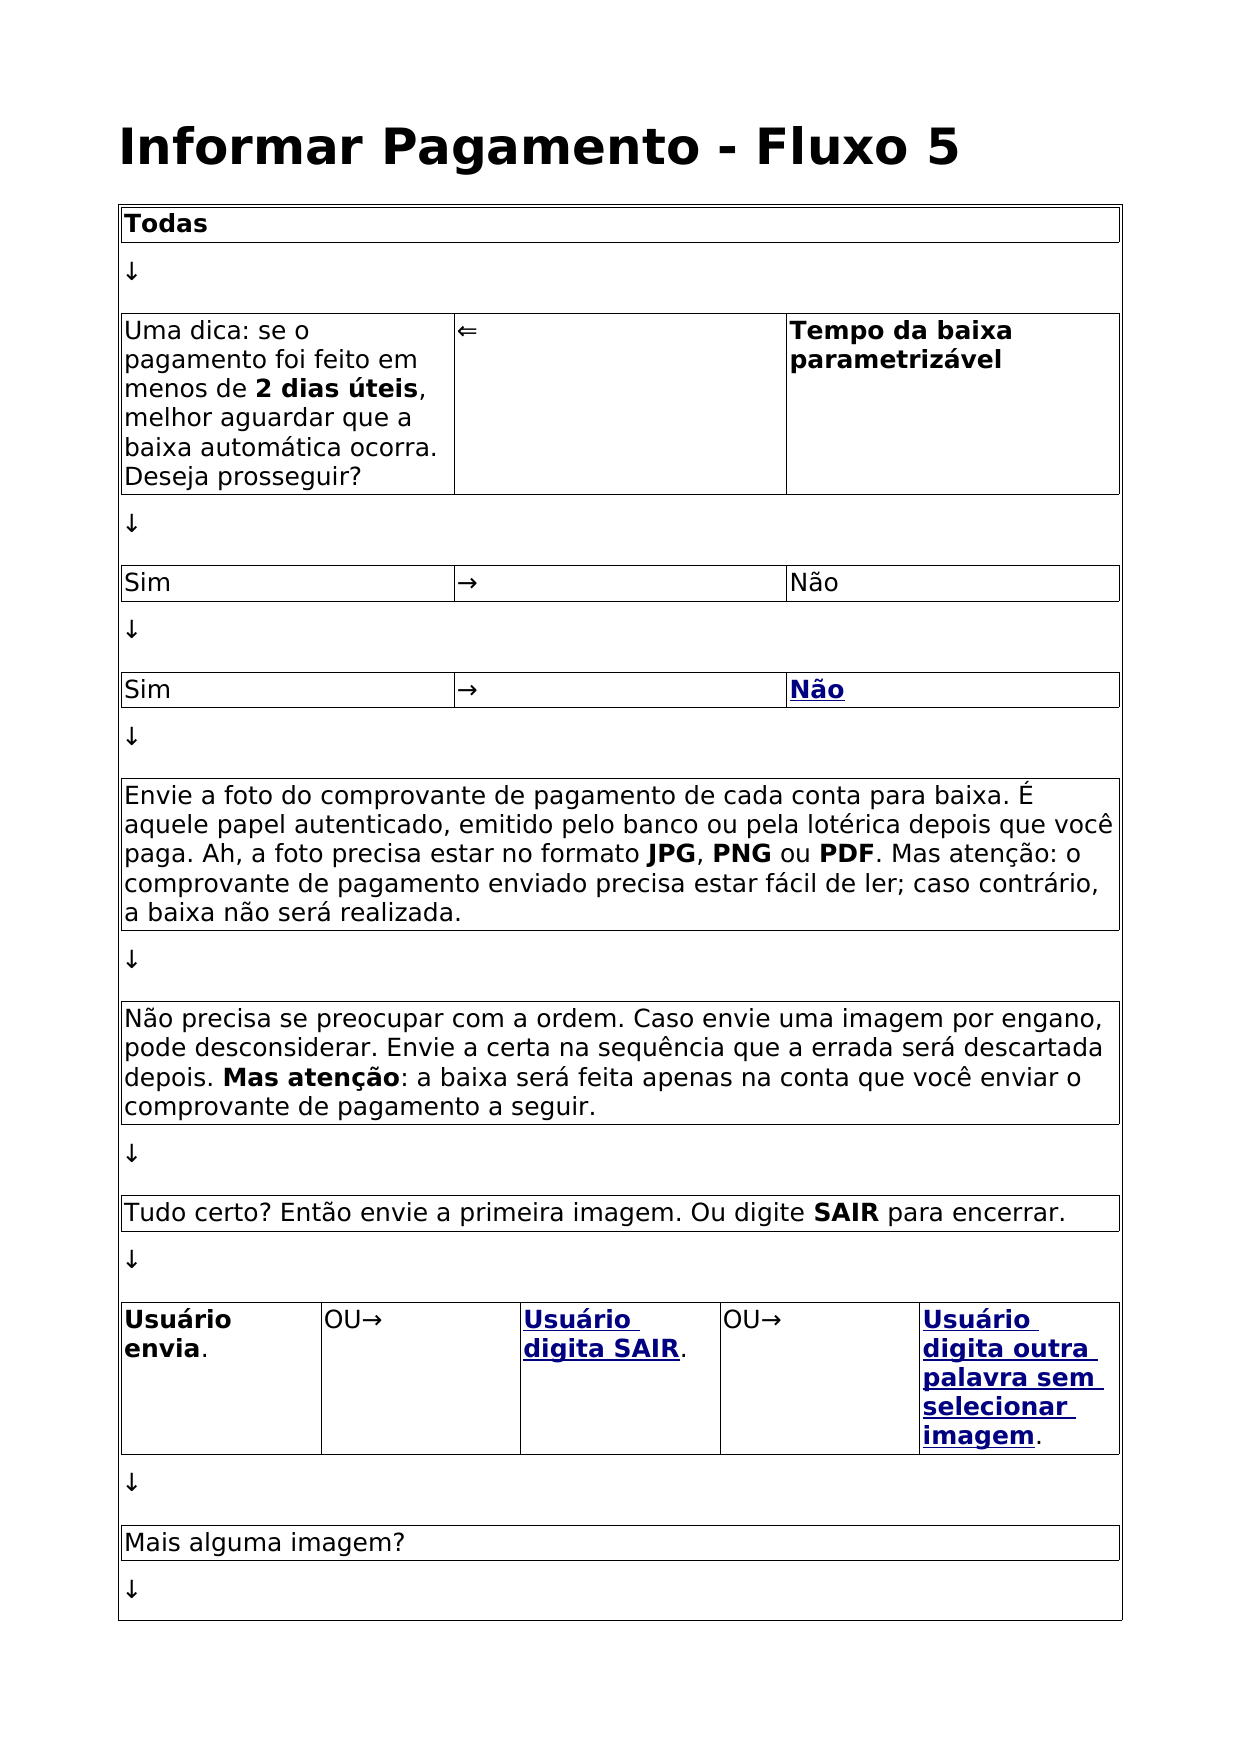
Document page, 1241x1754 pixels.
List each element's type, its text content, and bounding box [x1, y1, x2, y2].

table_header Tudo certo? Então envie a primeira imagem. Ou digite SAIR para encerrar. [122, 1196, 1119, 1231]
table_header Mais alguma imagem? [122, 1526, 1119, 1560]
table_header Usuário digita SAIR. [521, 1303, 720, 1454]
table_header → [455, 673, 786, 707]
table_header Sim [122, 566, 454, 601]
table_header Envie a foto do comprovante de pagamento de cada conta para baixa. É aquele papel autenticado, emitido pelo banco ou pela lotérica depois que você paga. Ah, a foto precisa estar no formato JPG, PNG ou PDF. Mas atenção: o comprovante de pagamento enviado precisa estar fácil de ler; caso contrário, a baixa não será realizada. [122, 779, 1119, 930]
table_header Não [787, 566, 1119, 601]
table_header ↓ ↓ ↓ ↓ ↓ ↓ ↓ ↓ ↓ [119, 205, 1122, 1619]
table_header → [455, 566, 786, 601]
table_header Usuário digita outra palavra sem selecionar imagem. [920, 1303, 1119, 1454]
table_header Não precisa se preocupar com a ordem. Caso envie uma imagem por engano, pode desconsiderar. Envie a certa na sequência que a errada será descartada depois. Mas atenção: a baixa será feita apenas na conta que você enviar o comprovante de pagamento a seguir. [122, 1002, 1119, 1124]
table_header Tempo da baixa parametrizável [787, 314, 1119, 494]
table_header OU→ [721, 1303, 919, 1454]
table_header OU→ [322, 1303, 520, 1454]
table_header Usuário envia. [122, 1303, 321, 1454]
table_header Uma dica: se o pagamento foi feito em menos de 2 dias úteis, melhor aguardar que a baixa automática ocorra. Deseja prosseguir? [122, 314, 454, 494]
subtitle Informar Pagamento - Fluxo 5 [118, 118, 1122, 176]
table_header Todas [122, 208, 1119, 242]
table_header ⇐ [455, 314, 786, 494]
table_header Sim [122, 673, 454, 707]
table_header Não [787, 673, 1119, 707]
